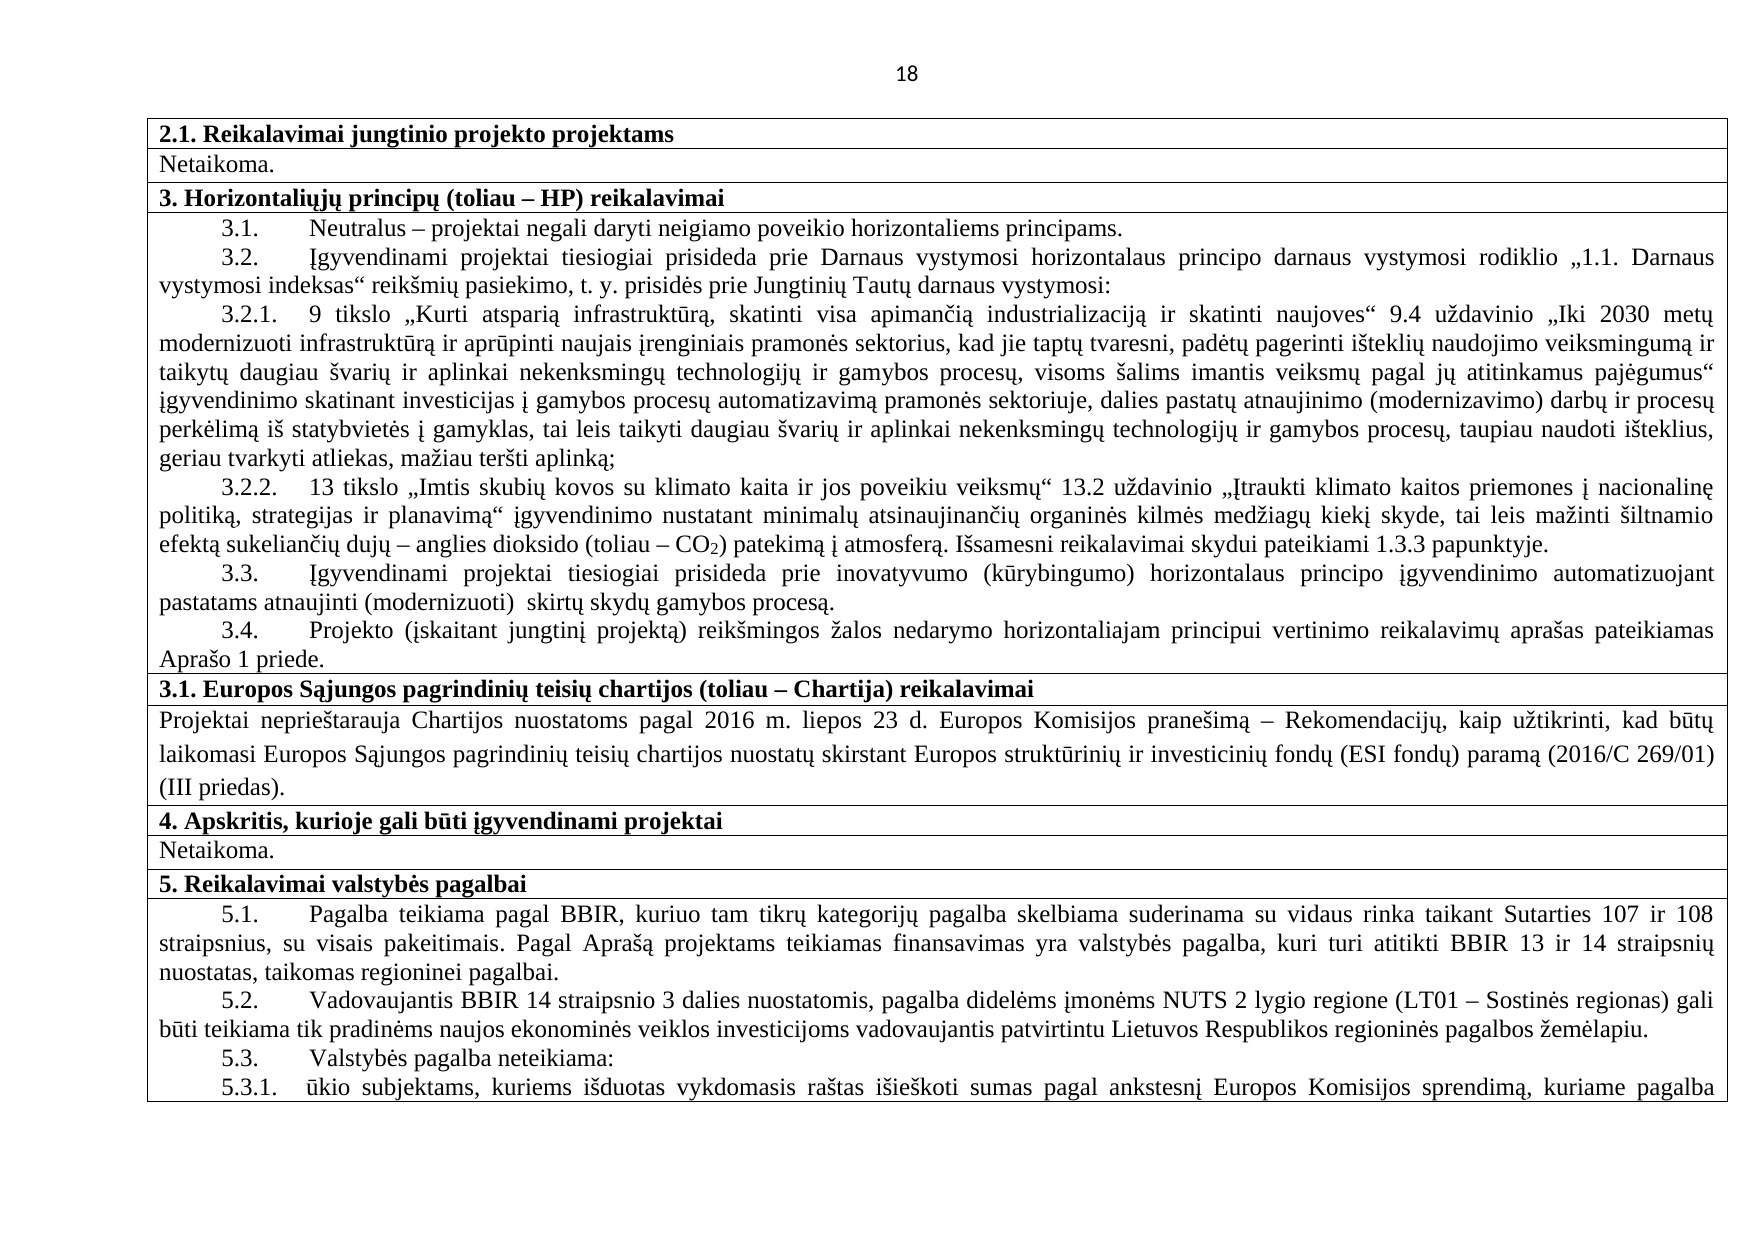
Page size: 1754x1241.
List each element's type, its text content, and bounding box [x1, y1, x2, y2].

table_cell Netaikoma. [148, 149, 1727, 182]
table_cell 2.1. Reikalavimai jungtinio projekto projektams [148, 119, 1727, 148]
table_cell 4. Apskritis, kurioje gali būti įgyvendinami projektai [148, 806, 1727, 834]
table_cell 3.1. Europos Sąjungos pagrindinių teisių chartijos (toliau – Chartija) reikalavimai [148, 674, 1727, 704]
table_cell Projektai neprieštarauja Chartijos nuostatoms pagal 2016 m. liepos 23 d. Europos Komisijos pranešimą – Rekomendacijų, kaip užtikrinti, kad būtų laikomasi Europos Sąjungos pagrindinių teisių chartijos nuostatų skirstant Europos struktūrinių ir investicinių fondų (ESI fondų) paramą (2016/C 269/01) (III priedas). [148, 706, 1727, 805]
table_cell 3. Horizontaliųjų principų (toliau – HP) reikalavimai [148, 183, 1727, 212]
table_cell 5. Reikalavimai valstybės pagalbai [148, 870, 1727, 898]
table_cell Netaikoma. [148, 836, 1727, 868]
table_cell 3.1. Neutralus – projektai negali daryti neigiamo poveikio horizontaliems principams. 3.2. Įgyvendinami projektai tiesiogiai prisideda prie Darnaus vystymosi horizontalaus principo darnaus vystymosi rodiklio „1.1. Darnaus vystymosi indeksas“ reikšmių pasiekimo, t. y. prisidės prie Jungtinių Tautų darnaus vystymosi: 3.2.1. 9 tikslo „Kurti atsparią infrastruktūrą, skatinti visa apimančią industrializaciją ir skatinti naujoves“ 9.4 uždavinio „Iki 2030 metų modernizuoti infrastruktūrą ir aprūpinti naujais įrenginiais pramonės sektorius, kad jie taptų tvaresni, padėtų pagerinti išteklių naudojimo veiksmingumą ir taikytų daugiau švarių ir aplinkai nekenksmingų technologijų ir gamybos procesų, visoms šalims imantis veiksmų pagal jų atitinkamus pajėgumus“ įgyvendinimo skatinant investicijas į gamybos procesų automatizavimą pramonės sektoriuje, dalies pastatų atnaujinimo (modernizavimo) darbų ir procesų perkėlimą iš statybvietės į gamyklas, tai leis taikyti daugiau švarių ir aplinkai nekenksmingų technologijų ir gamybos procesų, taupiau naudoti išteklius, geriau tvarkyti atliekas, mažiau teršti aplinką; 3.2.2. 13 tikslo „Imtis skubių kovos su klimato kaita ir jos poveikiu veiksmų“ 13.2 uždavinio „Įtraukti klimato kaitos priemones į nacionalinę politiką, strategijas ir planavimą“ įgyvendinimo nustatant minimalų atsinaujinančių organinės kilmės medžiagų kiekį skyde, tai leis mažinti šiltnamio efektą sukeliančių dujų – anglies dioksido (toliau – CO2) patekimą į atmosferą. Išsamesni reikalavimai skydui pateikiami 1.3.3 papunktyje. 3.3. Įgyvendinami projektai tiesiogiai prisideda prie inovatyvumo (kūrybingumo) horizontalaus principo įgyvendinimo automatizuojant pastatams atnaujinti (modernizuoti) skirtų skydų gamybos procesą. 3.4. Projekto (įskaitant jungtinį projektą) reikšmingos žalos nedarymo horizontaliajam principui vertinimo reikalavimų aprašas pateikiamas Aprašo 1 priede. [148, 213, 1727, 673]
table_cell 5.1. Pagalba teikiama pagal BBIR, kuriuo tam tikrų kategorijų pagalba skelbiama suderinama su vidaus rinka taikant Sutarties 107 ir 108 straipsnius, su visais pakeitimais. Pagal Aprašą projektams teikiamas finansavimas yra valstybės pagalba, kuri turi atitikti BBIR 13 ir 14 straipsnių nuostatas, taikomas regioninei pagalbai. 5.2. Vadovaujantis BBIR 14 straipsnio 3 dalies nuostatomis, pagalba didelėms įmonėms NUTS 2 lygio regione (LT01 – Sostinės regionas) gali būti teikiama tik pradinėms naujos ekonominės veiklos investicijoms vadovaujantis patvirtintu Lietuvos Respublikos regioninės pagalbos žemėlapiu. 5.3. Valstybės pagalba neteikiama: 5.3.1. ūkio subjektams, kuriems išduotas vykdomasis raštas išieškoti sumas pagal ankstesnį Europos Komisijos sprendimą, kuriame pagalba [148, 899, 1727, 1101]
